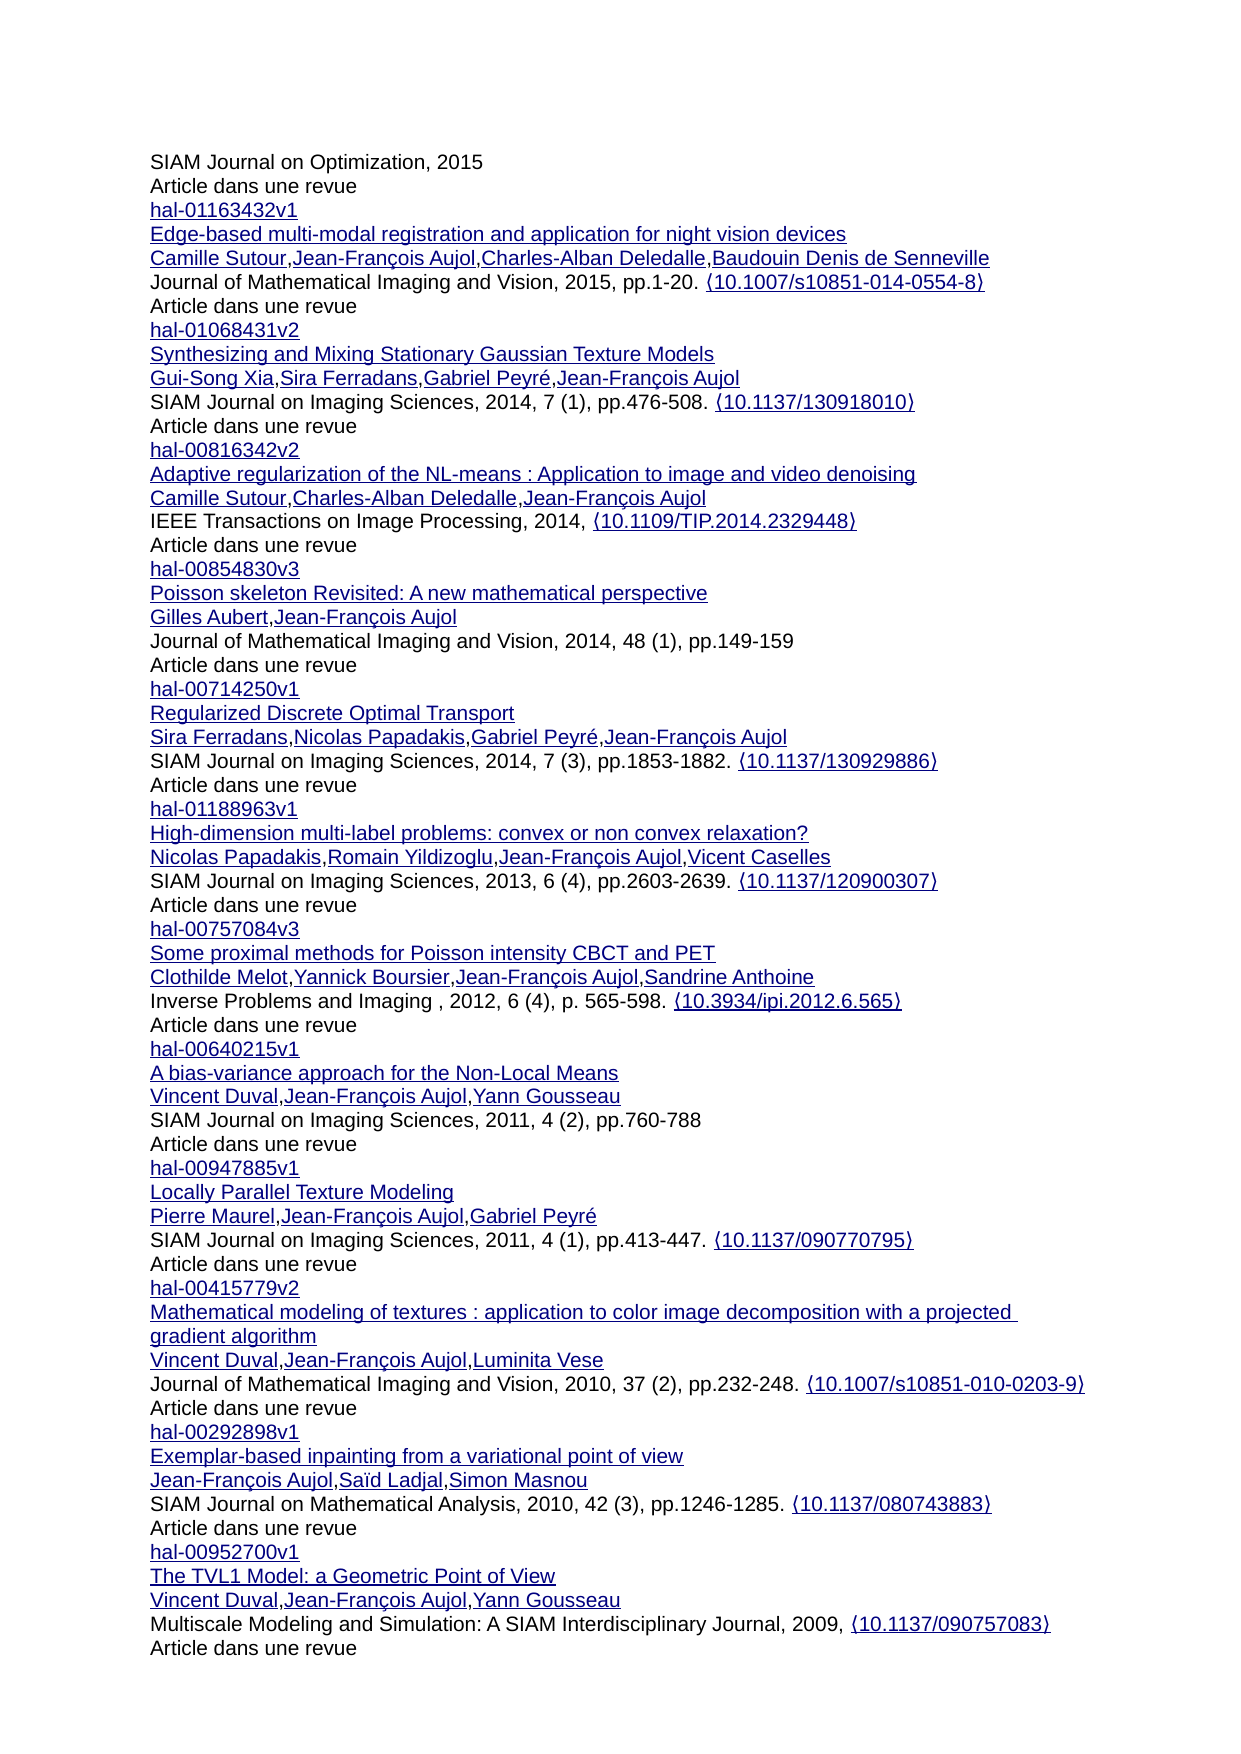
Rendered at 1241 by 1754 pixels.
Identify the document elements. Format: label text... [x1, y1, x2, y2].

table_cell Some proximal methods for Poisson intensity CBCT and PET Clothilde Melot,Yannick Boursier,Jean-François Aujol,Sandrine Anthoine Inverse Problems and Imaging , 2012, 6 (4), p. 565-598. ⟨10.3934/ipi.2012.6.565⟩ Article dans une revue hal-00640215v1 [150, 941, 1090, 1060]
table_cell Regularized Discrete Optimal Transport Sira Ferradans,Nicolas Papadakis,Gabriel Peyré,Jean-François Aujol SIAM Journal on Imaging Sciences, 2014, 7 (3), pp.1853-1882. ⟨10.1137/130929886⟩ Article dans une revue hal-01188963v1 [150, 701, 1090, 821]
table_cell Exemplar-based inpainting from a variational point of view Jean-François Aujol,Saïd Ladjal,Simon Masnou SIAM Journal on Mathematical Analysis, 2010, 42 (3), pp.1246-1285. ⟨10.1137/080743883⟩ Article dans une revue hal-00952700v1 [150, 1444, 1090, 1563]
table_cell SIAM Journal on Optimization, 2015 Article dans une revue hal-01163432v1 [150, 150, 1090, 222]
table_cell High-dimension multi-label problems: convex or non convex relaxation? Nicolas Papadakis,Romain Yildizoglu,Jean-François Aujol,Vicent Caselles SIAM Journal on Imaging Sciences, 2013, 6 (4), pp.2603-2639. ⟨10.1137/120900307⟩ Article dans une revue hal-00757084v3 [150, 821, 1090, 941]
table_cell Locally Parallel Texture Modeling Pierre Maurel,Jean-François Aujol,Gabriel Peyré SIAM Journal on Imaging Sciences, 2011, 4 (1), pp.413-447. ⟨10.1137/090770795⟩ Article dans une revue hal-00415779v2 [150, 1180, 1090, 1300]
table_cell Synthesizing and Mixing Stationary Gaussian Texture Models Gui-Song Xia,Sira Ferradans,Gabriel Peyré,Jean-François Aujol SIAM Journal on Imaging Sciences, 2014, 7 (1), pp.476-508. ⟨10.1137/130918010⟩ Article dans une revue hal-00816342v2 [150, 342, 1090, 461]
table_cell Edge-based multi-modal registration and application for night vision devices Camille Sutour,Jean-François Aujol,Charles-Alban Deledalle,Baudouin Denis de Senneville Journal of Mathematical Imaging and Vision, 2015, pp.1-20. ⟨10.1007/s10851-014-0554-8⟩ Article dans une revue hal-01068431v2 [150, 222, 1090, 342]
table_cell Poisson skeleton Revisited: A new mathematical perspective Gilles Aubert,Jean-François Aujol Journal of Mathematical Imaging and Vision, 2014, 48 (1), pp.149-159 Article dans une revue hal-00714250v1 [150, 581, 1090, 701]
table_cell A bias-variance approach for the Non-Local Means Vincent Duval,Jean-François Aujol,Yann Gousseau SIAM Journal on Imaging Sciences, 2011, 4 (2), pp.760-788 Article dans une revue hal-00947885v1 [150, 1060, 1090, 1180]
table_cell The TVL1 Model: a Geometric Point of View Vincent Duval,Jean-François Aujol,Yann Gousseau Multiscale Modeling and Simulation: A SIAM Interdisciplinary Journal, 2009, ⟨10.1137/090757083⟩ Article dans une revue [150, 1564, 1090, 1659]
table_cell Adaptive regularization of the NL-means : Application to image and video denoising Camille Sutour,Charles-Alban Deledalle,Jean-François Aujol IEEE Transactions on Image Processing, 2014, ⟨10.1109/TIP.2014.2329448⟩ Article dans une revue hal-00854830v3 [150, 461, 1090, 581]
table_cell Mathematical modeling of textures : application to color image decomposition with a projected gradient algorithm Vincent Duval,Jean-François Aujol,Luminita Vese Journal of Mathematical Imaging and Vision, 2010, 37 (2), pp.232-248. ⟨10.1007/s10851-010-0203-9⟩ Article dans une revue hal-00292898v1 [150, 1300, 1090, 1444]
